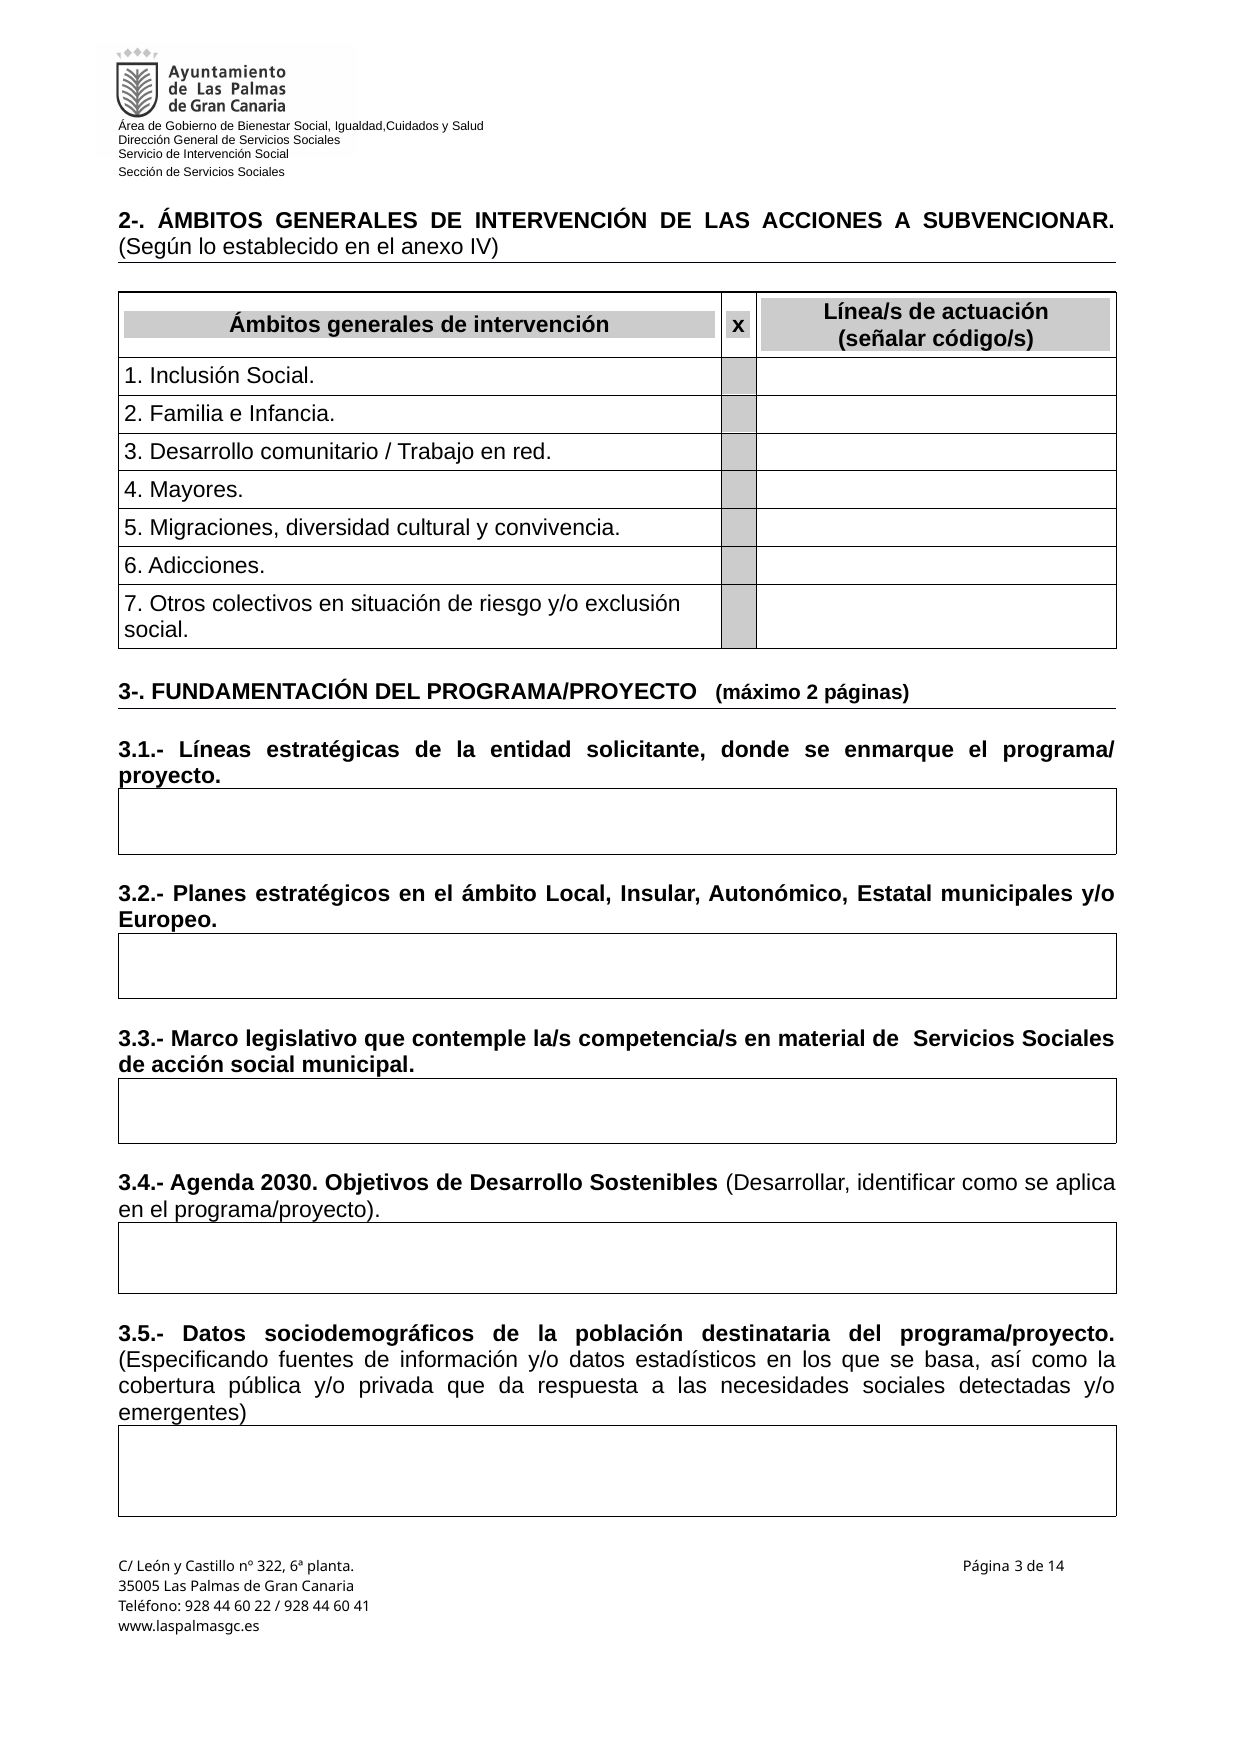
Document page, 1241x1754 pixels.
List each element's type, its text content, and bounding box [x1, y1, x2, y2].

table_cell [757, 509, 1116, 546]
table_cell [757, 585, 1116, 648]
text 3.4.- Agenda 2030. Objetivos de Desarrollo Sostenibles (Desarrollar, identificar como se aplica en el programa/proyecto). [118, 1169, 1116, 1222]
picture [95, 42, 358, 158]
table_header x [722, 293, 756, 357]
table_cell 2. Familia e Infancia. [119, 396, 721, 432]
text 3.5.- Datos sociodemográficos de la población destinataria del programa/proyecto. (Especificando fuentes de información y/o datos estadísticos en los que se basa, así como la cobertura pública y/o privada que da respuesta a las necesidades sociales detectadas y/o emergentes) [118, 1320, 1116, 1425]
table_cell [757, 434, 1116, 470]
table_cell [722, 509, 756, 546]
table_header [119, 934, 1116, 998]
table_cell 7. Otros colectivos en situación de riesgo y/o exclusión social. [119, 585, 721, 648]
table_cell [722, 396, 756, 432]
text 2-. ÁMBITOS GENERALES DE INTERVENCIÓN DE LAS ACCIONES A SUBVENCIONAR. (Según lo establecido en el anexo IV) [118, 207, 1116, 262]
text 3.3.- Marco legislativo que contemple la/s competencia/s en material de Servicios Sociales de acción social municipal. [118, 1025, 1116, 1077]
table_cell 5. Migraciones, diversidad cultural y convivencia. [119, 509, 721, 546]
table_cell [722, 434, 756, 470]
table_header [119, 1079, 1116, 1143]
table_cell [722, 358, 756, 394]
table_header Línea/s de actuación (señalar código/s) [757, 293, 1116, 357]
table_cell [757, 396, 1116, 432]
table_cell 6. Adicciones. [119, 547, 721, 584]
table_cell [722, 585, 756, 648]
table_header Ámbitos generales de intervención [119, 293, 721, 357]
table_cell 3. Desarrollo comunitario / Trabajo en red. [119, 434, 721, 470]
text 3.2.- Planes estratégicos en el ámbito Local, Insular, Autonómico, Estatal municipales y/o Europeo. [118, 880, 1116, 933]
table_header [119, 1426, 1116, 1516]
table_cell [757, 358, 1116, 394]
table_cell 1. Inclusión Social. [119, 358, 721, 394]
text 3-. FUNDAMENTACIÓN DEL PROGRAMA/PROYECTO (máximo 2 páginas) [118, 675, 1116, 708]
table_header [119, 1223, 1116, 1293]
table_header [119, 789, 1116, 854]
text 3.1.- Líneas estratégicas de la entidad solicitante, donde se enmarque el programa/ proyecto. [118, 736, 1116, 788]
table_cell [722, 471, 756, 508]
table_cell [757, 547, 1116, 584]
table_cell [757, 471, 1116, 508]
table_cell 4. Mayores. [119, 471, 721, 508]
table_cell [722, 547, 756, 584]
